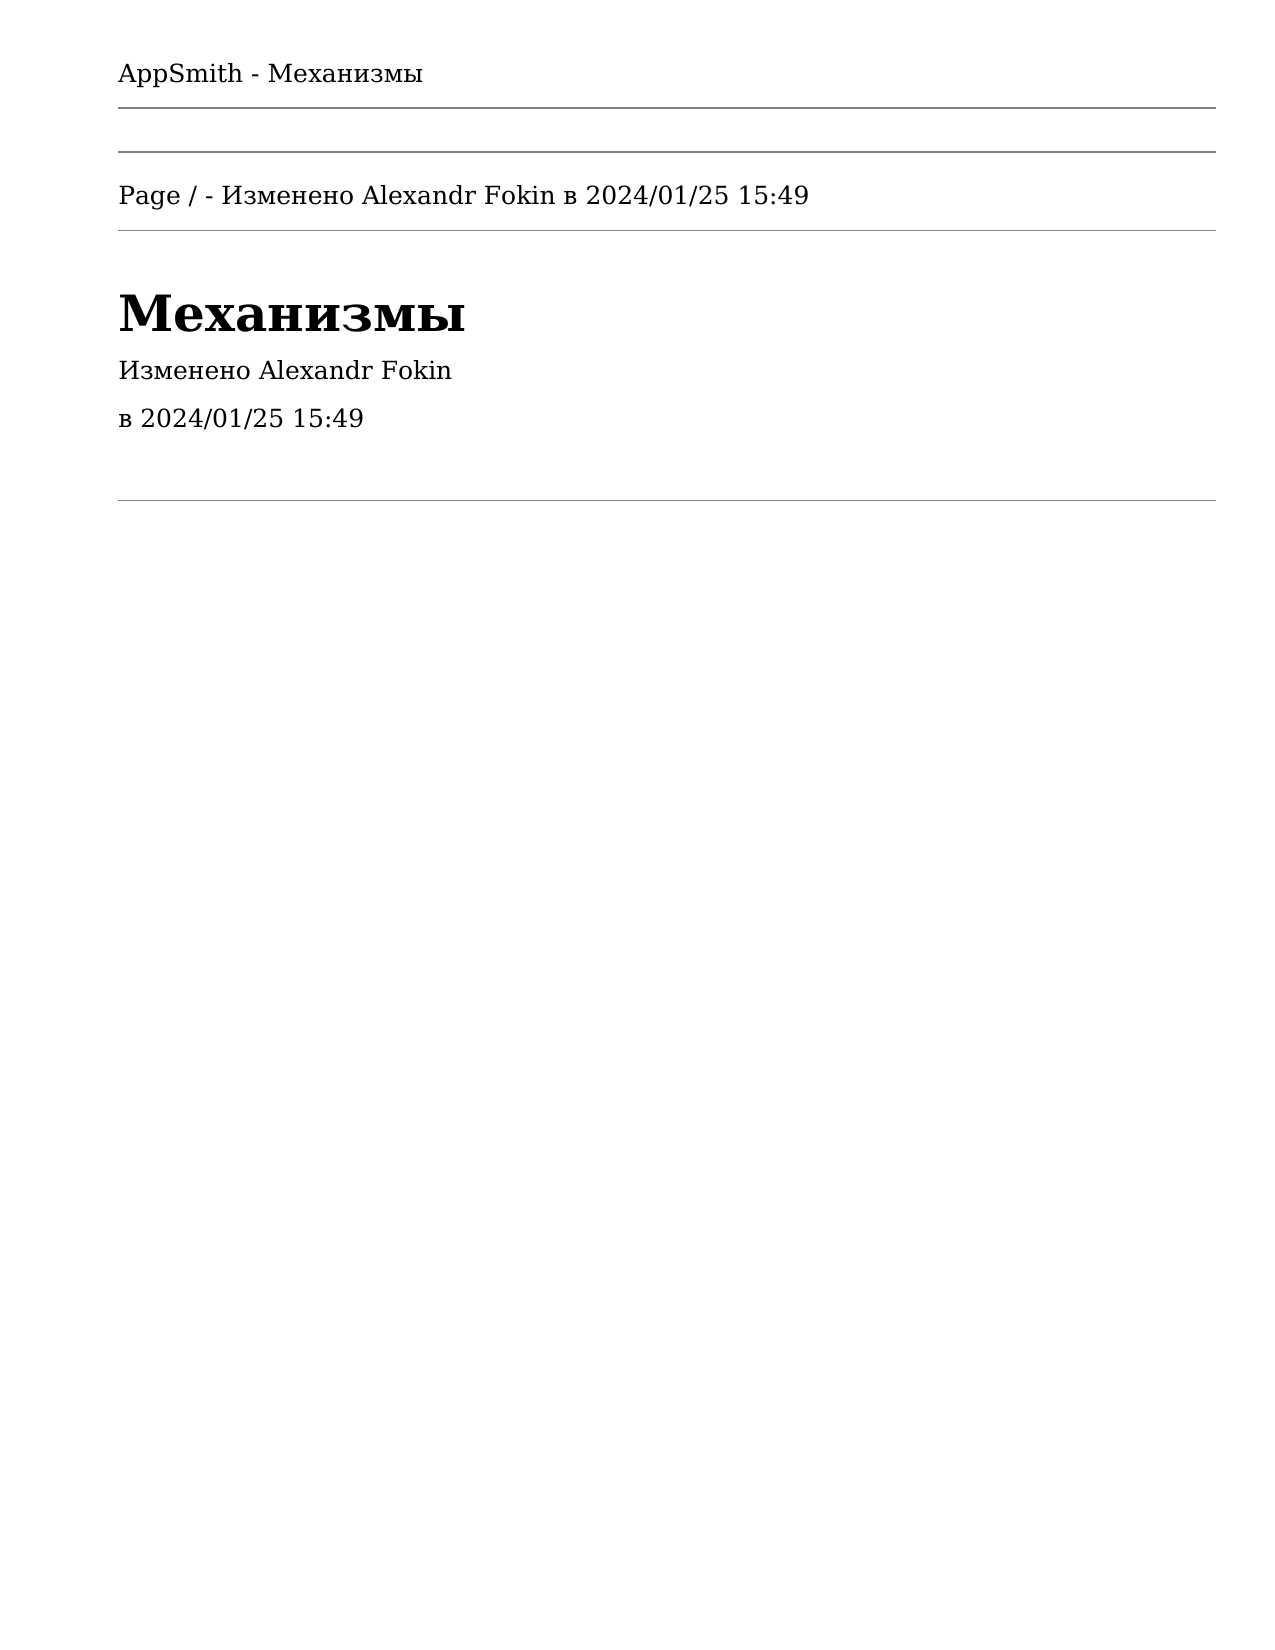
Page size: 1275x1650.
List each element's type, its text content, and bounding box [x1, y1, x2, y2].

text AppSmith - Механизмы [118, 59, 1216, 88]
text Page / - Изменено Alexandr Fokin в 2024/01/25 15:49 [118, 182, 1216, 211]
subtitle Механизмы [118, 284, 1216, 343]
text Изменено Alexandr Fokin [118, 356, 1216, 385]
text в 2024/01/25 15:49 [118, 404, 1216, 433]
